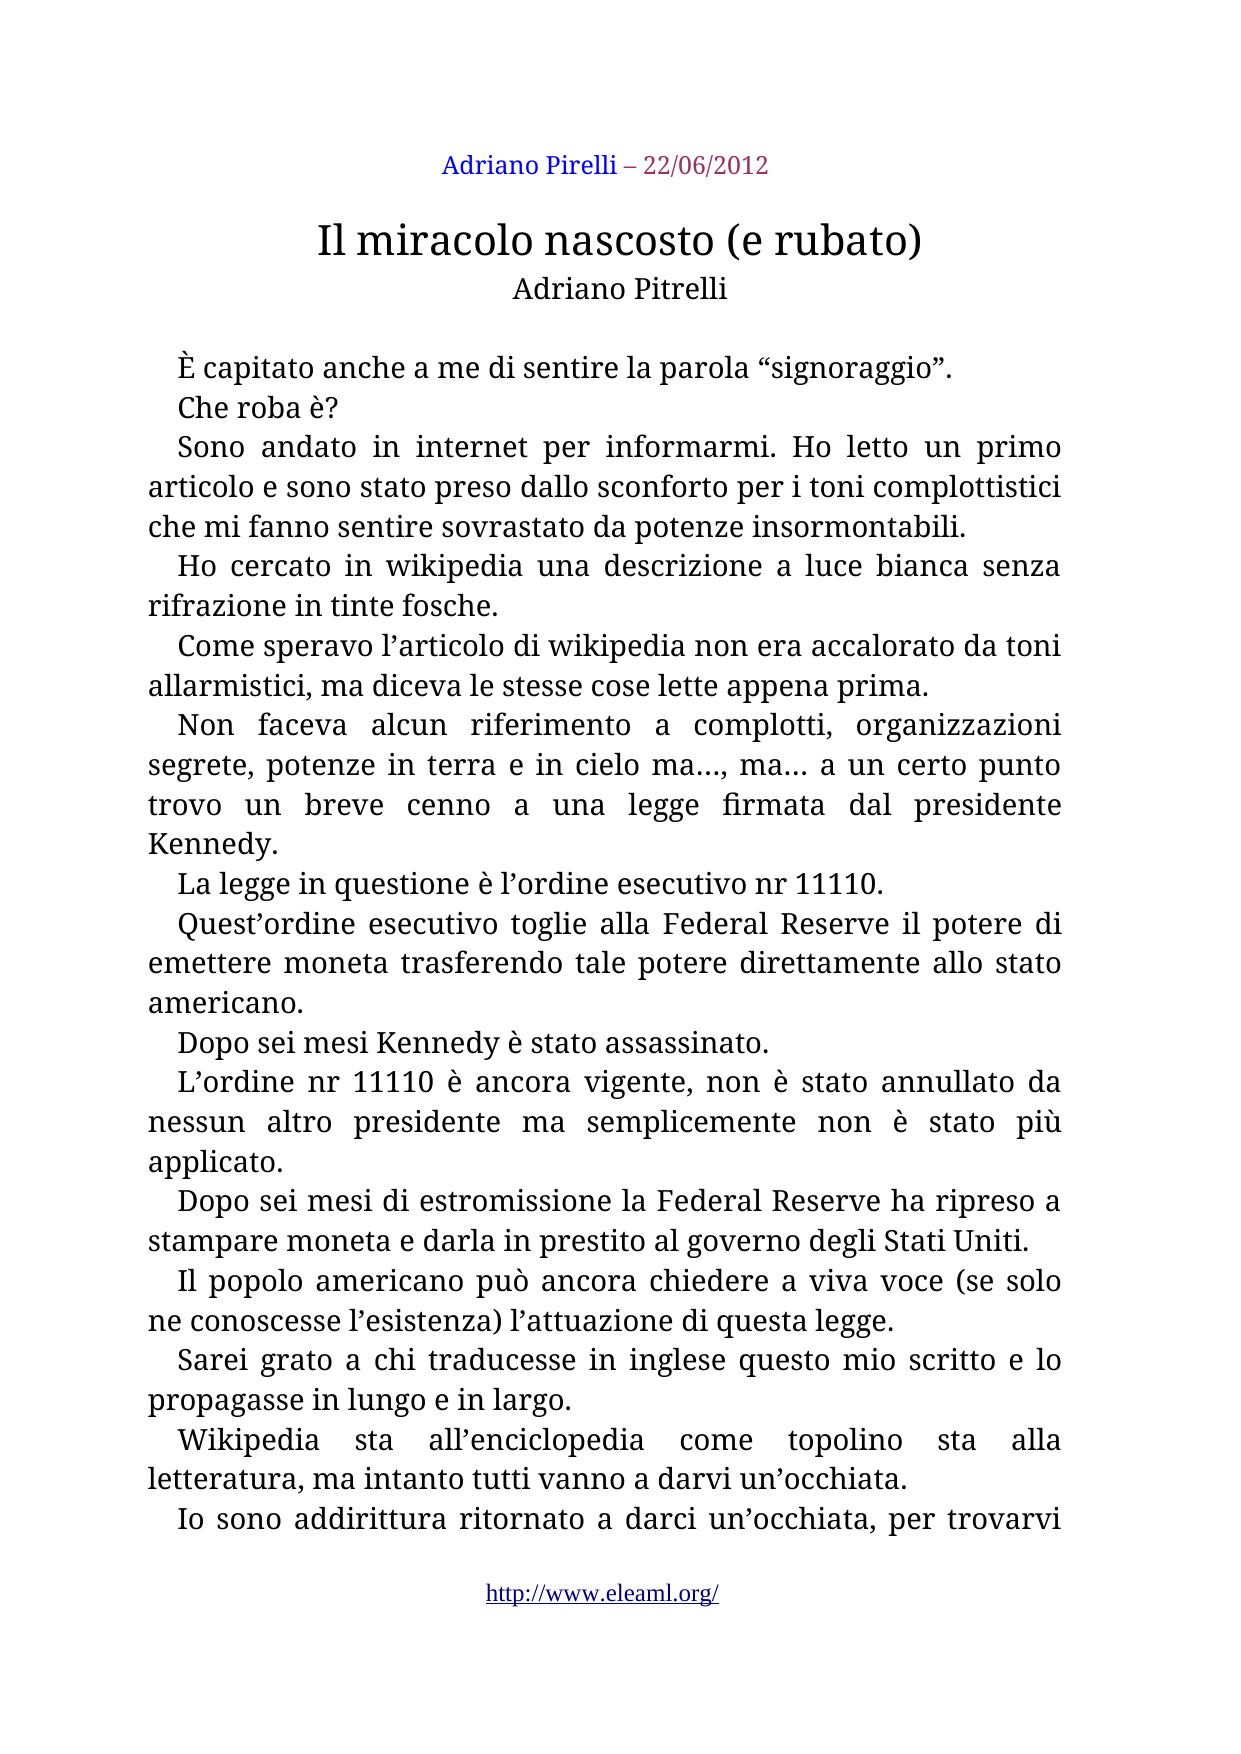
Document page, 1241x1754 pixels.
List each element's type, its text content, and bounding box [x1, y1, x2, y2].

text Adriano Pitrelli [148, 268, 1063, 308]
text L’ordine nr 11110 è ancora vigente, non è stato annullato da nessun altro presidente ma semplicemente non è stato più applicato. [148, 1062, 1063, 1181]
text Non faceva alcun riferimento a complotti, organizzazioni segrete, potenze in terra e in cielo ma…, ma… a un certo punto trovo un breve cenno a una legge firmata dal presidente Kennedy. [148, 704, 1063, 863]
text Dopo sei mesi Kennedy è stato assassinato. [148, 1022, 1063, 1062]
text Dopo sei mesi di estromissione la Federal Reserve ha ripreso a stampare moneta e darla in prestito al governo degli Stati Uniti. [148, 1181, 1063, 1260]
text Io sono addirittura ritornato a darci un’occhiata, per trovarvi [148, 1498, 1063, 1538]
text Quest’ordine esecutivo toglie alla Federal Reserve il potere di emettere moneta trasferendo tale potere direttamente allo stato americano. [148, 903, 1063, 1022]
text Come speravo l’articolo di wikipedia non era accalorato da toni allarmistici, ma diceva le stesse cose lette appena prima. [148, 625, 1063, 704]
text Il miracolo nascosto (e rubato) [148, 211, 1063, 268]
text Wikipedia sta all’enciclopedia come topolino sta alla letteratura, ma intanto tutti vanno a darvi un’occhiata. [148, 1419, 1063, 1498]
text Che roba è? [148, 387, 1063, 427]
text Il popolo americano può ancora chiedere a viva voce (se solo ne conoscesse l’esistenza) l’attuazione di questa legge. [148, 1260, 1063, 1339]
text È capitato anche a me di sentire la parola “signoraggio”. [148, 347, 1063, 387]
text Sarei grato a chi traducesse in inglese questo mio scritto e lo propagasse in lungo e in largo. [148, 1339, 1063, 1419]
text Sono andato in internet per informarmi. Ho letto un primo articolo e sono stato preso dallo sconforto per i toni complottistici che mi fanno sentire sovrastato da potenze insormontabili. [148, 427, 1063, 546]
text Ho cercato in wikipedia una descrizione a luce bianca senza rifrazione in tinte fosche. [148, 546, 1063, 625]
text La legge in questione è l’ordine esecutivo nr 11110. [148, 863, 1063, 903]
